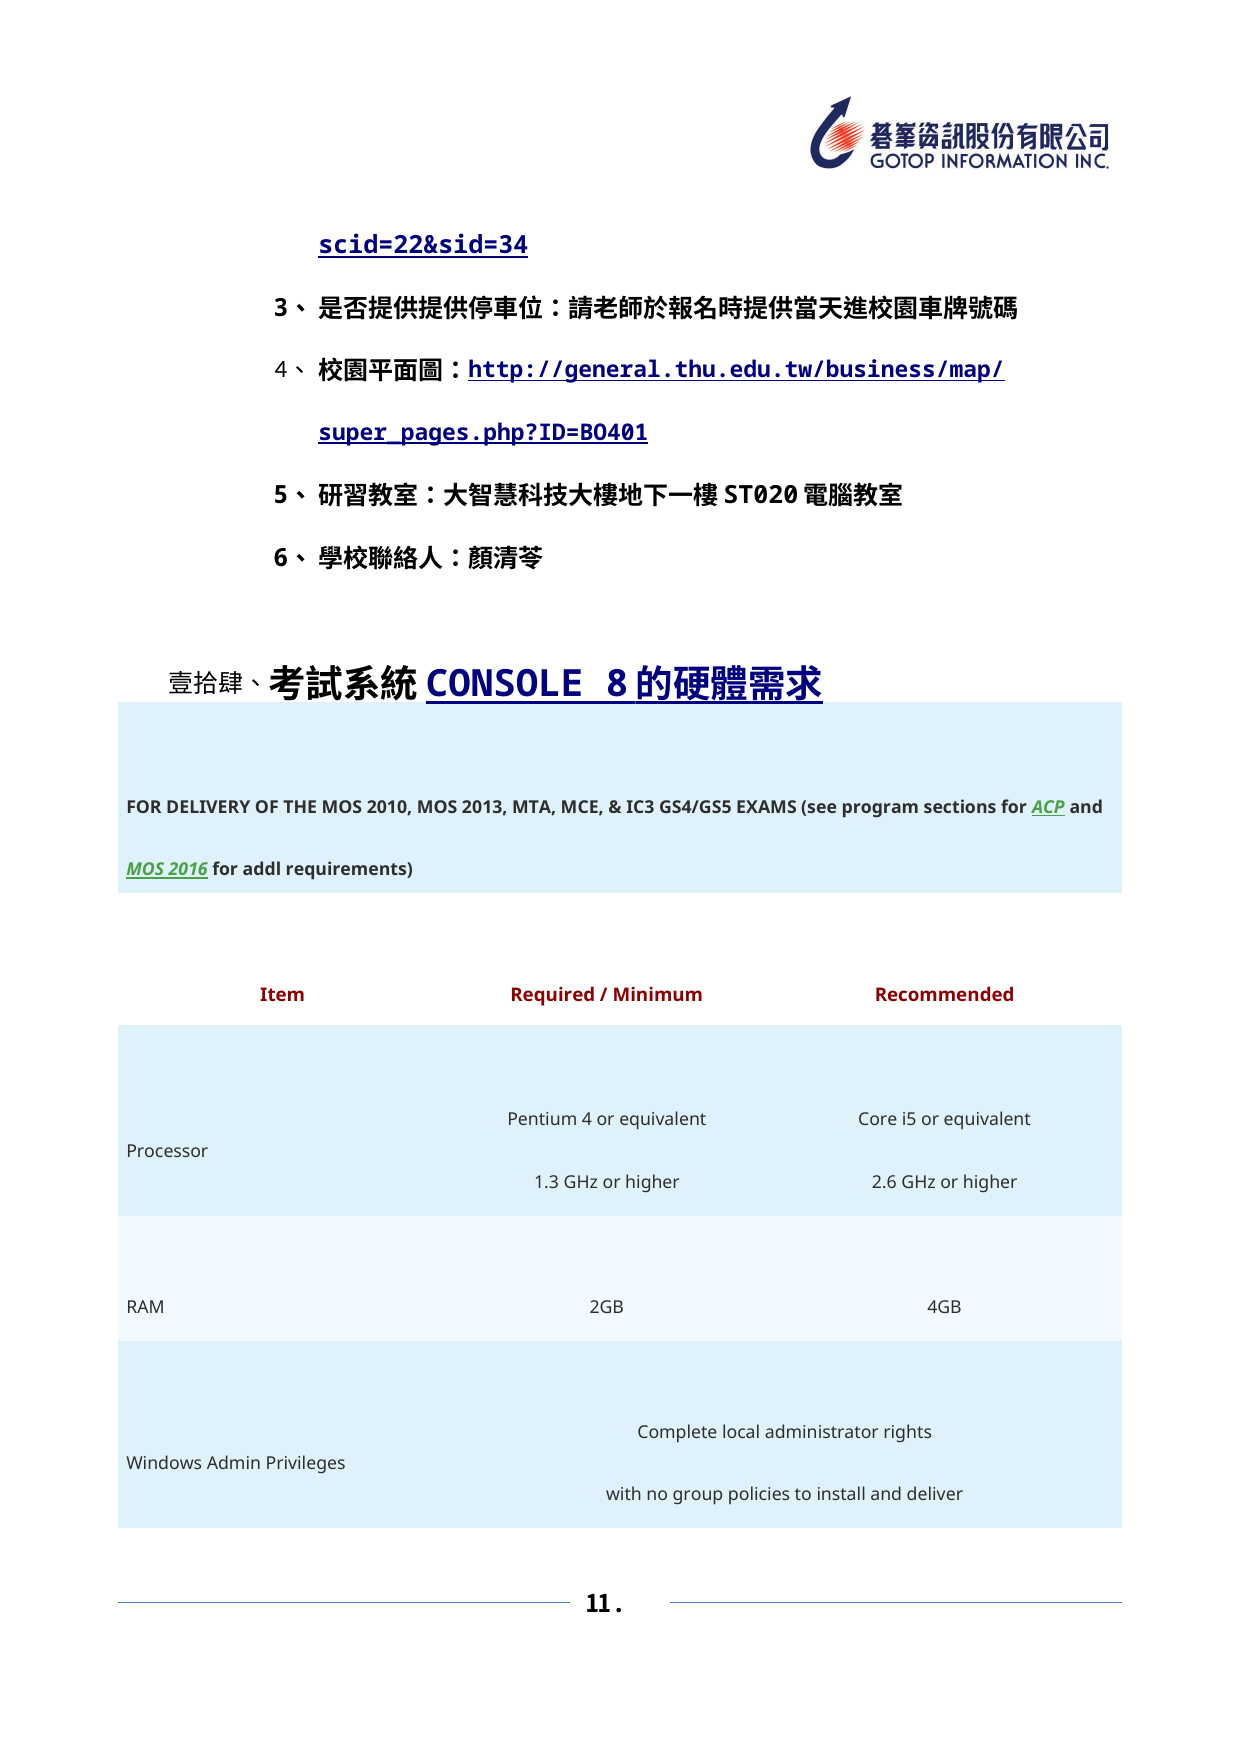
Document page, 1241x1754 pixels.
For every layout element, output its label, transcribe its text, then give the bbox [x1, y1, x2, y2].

table_cell Pentium 4 or equivalent 1.3 GHz or higher [447, 1025, 767, 1216]
table_header FOR DELIVERY OF THE MOS 2010, MOS 2013, MTA, MCE, & IC3 GS4/GS5 EXAMS (see program sections for ACP and MOS 2016 for addl requirements) [118, 702, 1122, 893]
table_cell Core i5 or equivalent 2.6 GHz or higher [767, 1025, 1122, 1216]
table_cell Windows Admin Privileges [118, 1341, 447, 1528]
list 學校聯絡人：顏清苓 [268, 515, 1122, 577]
table_cell Required / Minimum [447, 893, 767, 1025]
table_cell Item [118, 893, 447, 1025]
table_cell Recommended [767, 893, 1122, 1025]
list 是否提供提供停車位：請老師於報名時提供當天進校園車牌號碼 [268, 265, 1122, 327]
list scid=22&sid=34 [268, 202, 1122, 265]
table_cell Complete local administrator rights with no group policies to install and deliver [447, 1341, 1122, 1528]
table_cell RAM [118, 1216, 447, 1341]
table_cell Processor [118, 1025, 447, 1216]
table_cell 4GB [767, 1216, 1122, 1341]
table_cell 2GB [447, 1216, 767, 1341]
list 考試系統CONSOLE 8的硬體需求 [168, 640, 1122, 702]
list 校園平面圖：http://general.thu.edu.tw/business/map/super_pages.php?ID=BO401 [268, 327, 1122, 452]
list 研習教室：大智慧科技大樓地下一樓ST020電腦教室 [268, 452, 1122, 515]
